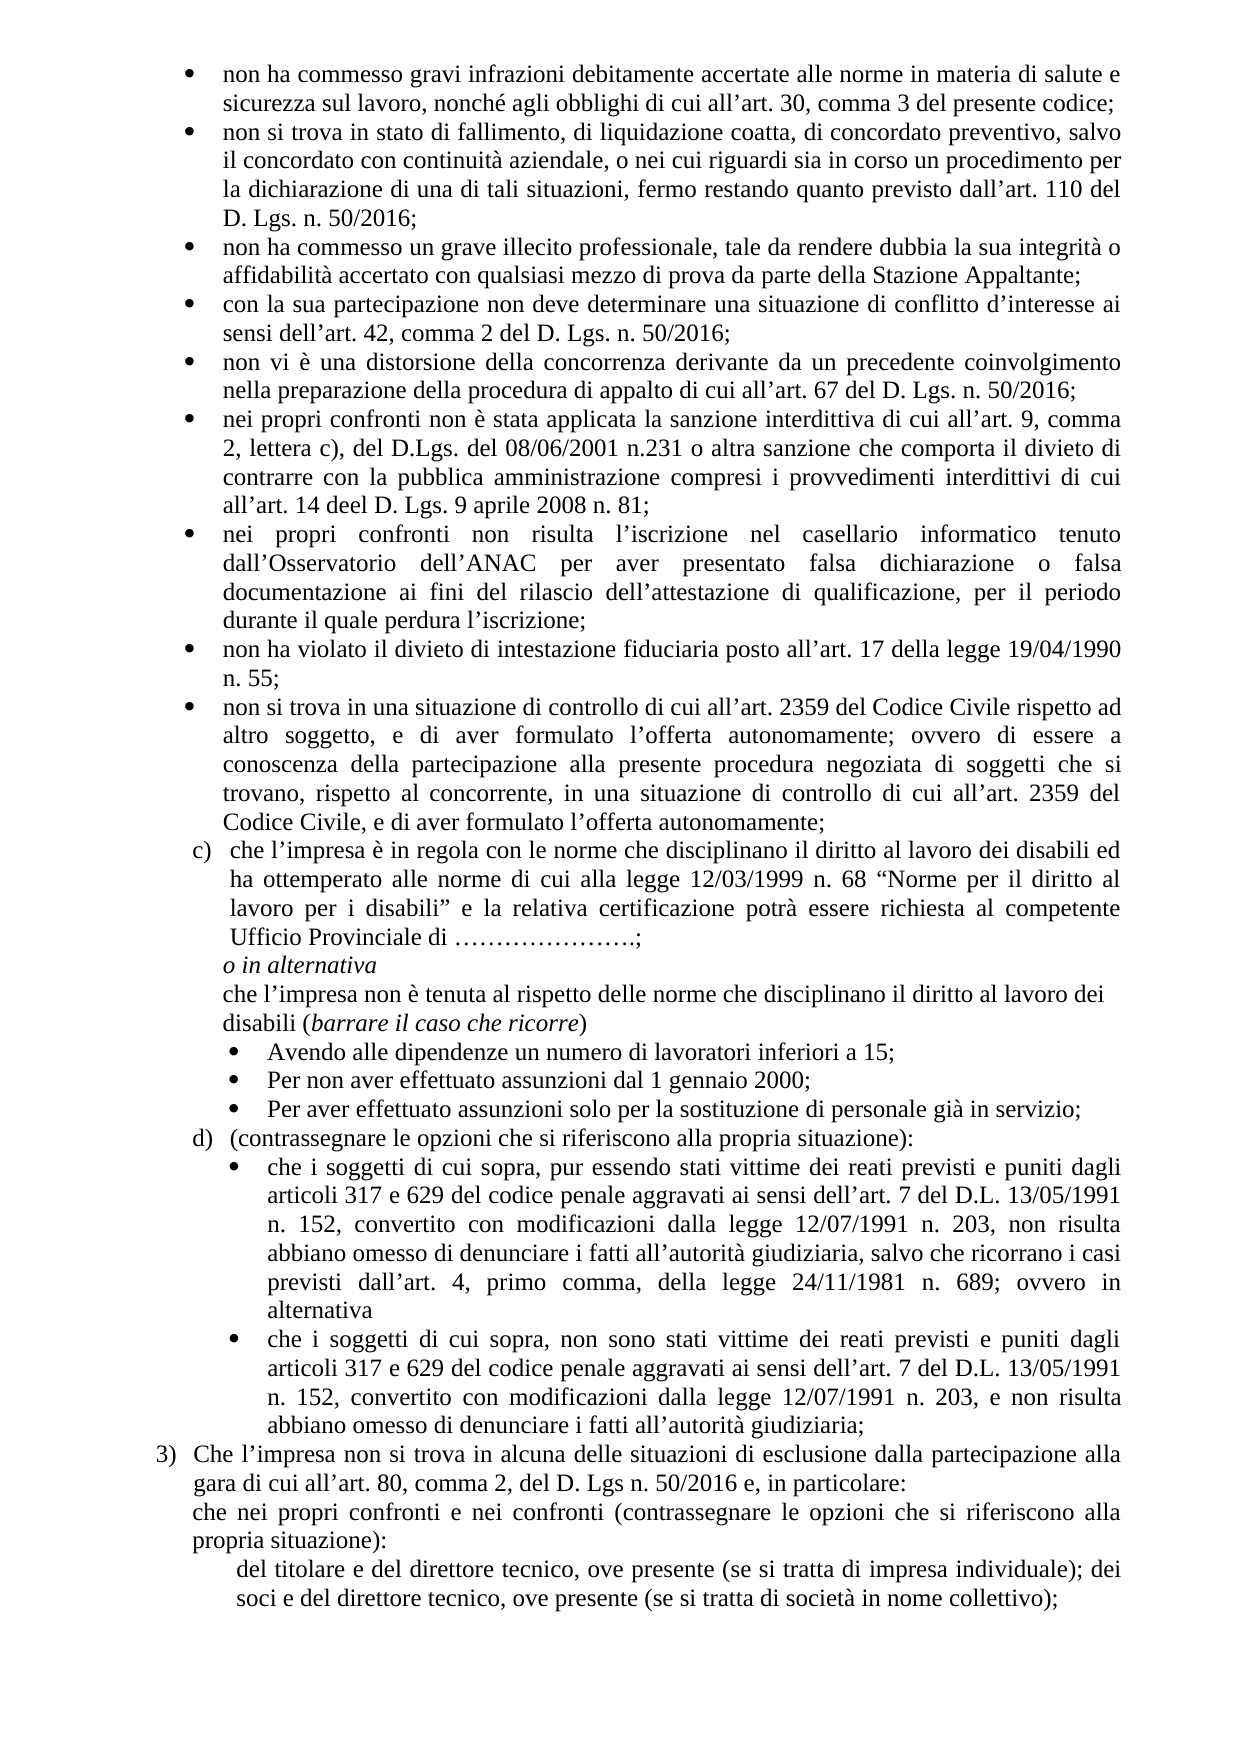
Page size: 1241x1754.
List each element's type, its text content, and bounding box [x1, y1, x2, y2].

list ⁯Avendo alle dipendenze un numero di lavoratori inferiori a 15; [229, 1037, 1122, 1065]
list con la sua partecipazione non deve determinare una situazione di conflitto d’interesse ai sensi dell’art. 42, comma 2 del D. Lgs. n. 50/2016; [185, 289, 1122, 347]
list Che l’impresa non si trova in alcuna delle situazioni di esclusione dalla partecipazione alla gara di cui all’art. 80, comma 2, del D. Lgs n. 50/2016 e, in particolare: [156, 1439, 1122, 1497]
text che nei propri confronti e nei confronti (contrassegnare le opzioni che si riferiscono alla propria situazione): [192, 1497, 1122, 1554]
list (contrassegnare le opzioni che si riferiscono alla propria situazione): [192, 1123, 1122, 1152]
text o in alternativa [222, 950, 1122, 979]
list non ha violato il divieto di intestazione fiduciaria posto all’art. 17 della legge 19/04/1990 n. 55; [185, 634, 1122, 692]
list ⁯Per non aver effettuato assunzioni dal 1 gennaio 2000; [229, 1065, 1122, 1094]
list non ha commesso gravi infrazioni debitamente accertate alle norme in materia di salute e sicurezza sul lavoro, nonché agli obblighi di cui all’art. 30, comma 3 del presente codice; [185, 59, 1122, 117]
list nei propri confronti non è stata applicata la sanzione interdittiva di cui all’art. 9, comma 2, lettera c), del D.Lgs. del 08/06/2001 n.231 o altra sanzione che comporta il divieto di contrarre con la pubblica amministrazione compresi i provvedimenti interdittivi di cui all’art. 14 deel D. Lgs. 9 aprile 2008 n. 81; [185, 404, 1122, 519]
list non si trova in una situazione di controllo di cui all’art. 2359 del Codice Civile rispetto ad altro soggetto, e di aver formulato l’offerta autonomamente; ovvero di essere a conoscenza della partecipazione alla presente procedura negoziata di soggetti che si trovano, rispetto al concorrente, in una situazione di controllo di cui all’art. 2359 del Codice Civile, e di aver formulato l’offerta autonomamente; [185, 692, 1122, 835]
list ⁯Per aver effettuato assunzioni solo per la sostituzione di personale già in servizio; [229, 1094, 1122, 1123]
list non vi è una distorsione della concorrenza derivante da un precedente coinvolgimento nella preparazione della procedura di appalto di cui all’art. 67 del D. Lgs. n. 50/2016; [185, 347, 1122, 404]
list nei propri confronti non risulta l’iscrizione nel casellario informatico tenuto dall’Osservatorio dell’ANAC per aver presentato falsa dichiarazione o falsa documentazione ai fini del rilascio dell’attestazione di qualificazione, per il periodo durante il quale perdura l’iscrizione; [185, 519, 1122, 634]
list che i soggetti di cui sopra, non sono stati vittime dei reati previsti e puniti dagli articoli 317 e 629 del codice penale aggravati ai sensi dell’art. 7 del D.L. 13/05/1991 n. 152, convertito con modificazioni dalla legge 12/07/1991 n. 203, e non risulta abbiano omesso di denunciare i fatti all’autorità giudiziaria; [229, 1324, 1122, 1439]
list non si trova in stato di fallimento, di liquidazione coatta, di concordato preventivo, salvo il concordato con continuità aziendale, o nei cui riguardi sia in corso un procedimento per la dichiarazione di una di tali situazioni, fermo restando quanto previsto dall’art. 110 del D. Lgs. n. 50/2016; [185, 117, 1122, 232]
list non ha commesso un grave illecito professionale, tale da rendere dubbia la sua integrità o affidabilità accertato con qualsiasi mezzo di prova da parte della Stazione Appaltante; [185, 232, 1122, 289]
list che l’impresa è in regola con le norme che disciplinano il diritto al lavoro dei disabili ed ha ottemperato alle norme di cui alla legge 12/03/1999 n. 68 “Norme per il diritto al lavoro per i disabili” e la relativa certificazione potrà essere richiesta al competente Ufficio Provinciale di ………………….; [192, 835, 1122, 950]
text che l’impresa non è tenuta al rispetto delle norme che disciplinano il diritto al lavoro dei disabili (barrare il caso che ricorre) [222, 979, 1122, 1037]
text  del titolare e del direttore tecnico, ove presente (se si tratta di impresa individuale); dei soci e del direttore tecnico, ove presente (se si tratta di società in nome collettivo); [192, 1554, 1122, 1612]
list che i soggetti di cui sopra, pur essendo stati vittime dei reati previsti e puniti dagli articoli 317 e 629 del codice penale aggravati ai sensi dell’art. 7 del D.L. 13/05/1991 n. 152, convertito con modificazioni dalla legge 12/07/1991 n. 203, non risulta abbiano omesso di denunciare i fatti all’autorità giudiziaria, salvo che ricorrano i casi previsti dall’art. 4, primo comma, della legge 24/11/1981 n. 689; ovvero in alternativa [229, 1152, 1122, 1324]
